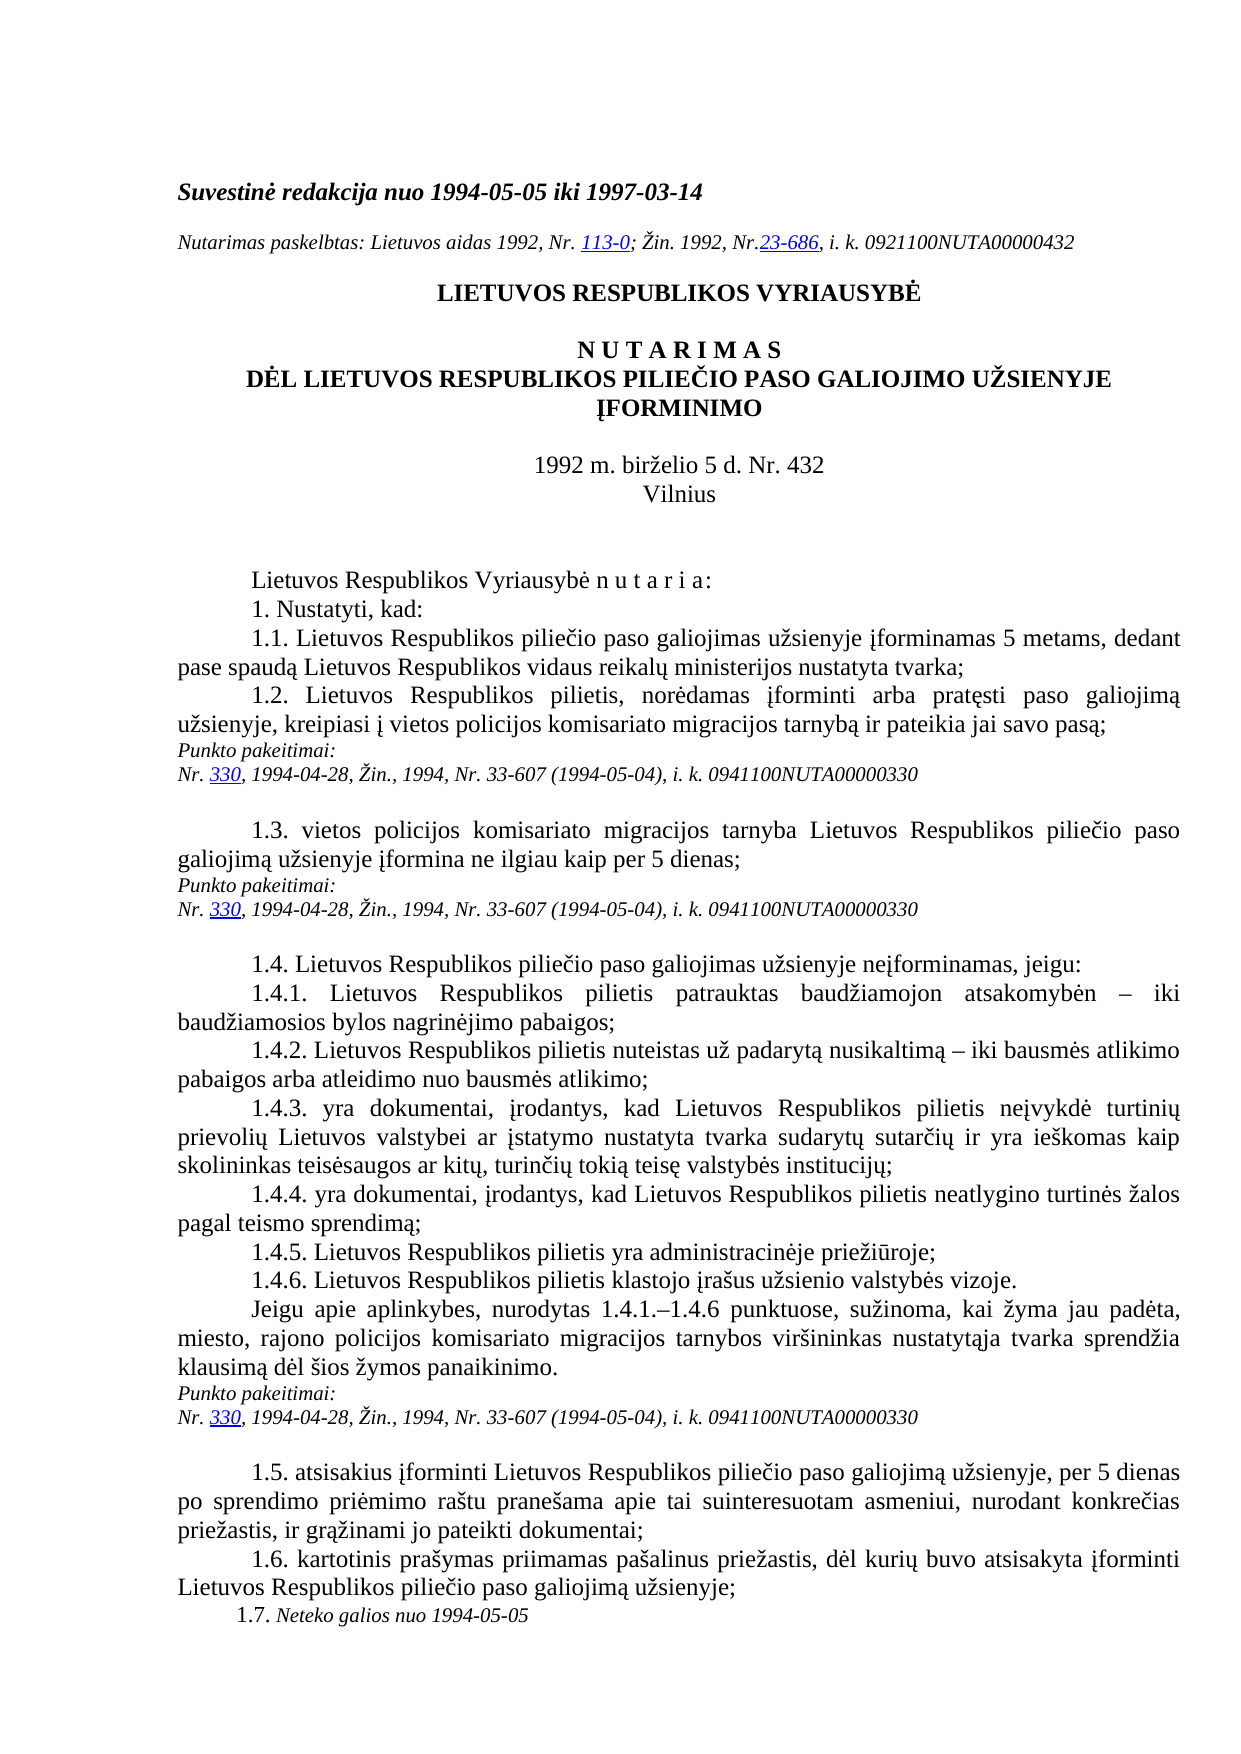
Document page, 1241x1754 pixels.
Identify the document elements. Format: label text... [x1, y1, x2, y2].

text LIETUVOS RESPUBLIKOS VYRIAUSYBĖ [177, 278, 1181, 307]
text 1.4.1. Lietuvos Respublikos pilietis patrauktas baudžiamojon atsakomybėn – iki baudžiamosios bylos nagrinėjimo pabaigos; [177, 978, 1181, 1036]
text 1.4. Lietuvos Respublikos piliečio paso galiojimas užsienyje neįforminamas, jeigu: [177, 949, 1181, 978]
text Punkto pakeitimai: [177, 872, 1181, 897]
text N U T A R I M A S [177, 336, 1181, 364]
text 1.4.6. Lietuvos Respublikos pilietis klastojo įrašus užsienio valstybės vizoje. [177, 1266, 1181, 1294]
text Lietuvos Respublikos Vyriausybė nutaria: [177, 566, 1181, 594]
text 1.4.5. Lietuvos Respublikos pilietis yra administracinėje priežiūroje; [177, 1237, 1181, 1266]
text Suvestinė redakcija nuo 1994-05-05 iki 1997-03-14 [177, 177, 1181, 206]
text 1. Nustatyti, kad: [177, 594, 1181, 623]
text 1.4.4. yra dokumentai, įrodantys, kad Lietuvos Respublikos pilietis neatlygino turtinės žalos pagal teismo sprendimą; [177, 1179, 1181, 1237]
text Nutarimas paskelbtas: Lietuvos aidas 1992, Nr. 113-0; Žin. 1992, Nr.23-686, i. k. 0921100NUTA00000432 [177, 230, 1181, 254]
text Nr. 330, 1994-04-28, Žin., 1994, Nr. 33-607 (1994-05-04), i. k. 0941100NUTA00000330 [177, 897, 1181, 921]
text 1.3. vietos policijos komisariato migracijos tarnyba Lietuvos Respublikos piliečio paso galiojimą užsienyje įformina ne ilgiau kaip per 5 dienas; [177, 815, 1181, 872]
text DĖL LIETUVOS RESPUBLIKOS PILIEČIO PASO GALIOJIMO UŽSIENYJE ĮFORMINIMO [177, 364, 1181, 422]
text Jeigu apie aplinkybes, nurodytas 1.4.1.–1.4.6 punktuose, sužinoma, kai žyma jau padėta, miesto, rajono policijos komisariato migracijos tarnybos viršininkas nustatytąja tvarka sprendžia klausimą dėl šios žymos panaikinimo. [177, 1294, 1181, 1381]
text 1.2. Lietuvos Respublikos pilietis, norėdamas įforminti arba pratęsti paso galiojimą užsienyje, kreipiasi į vietos policijos komisariato migracijos tarnybą ir pateikia jai savo pasą; [177, 681, 1181, 738]
text Nr. 330, 1994-04-28, Žin., 1994, Nr. 33-607 (1994-05-04), i. k. 0941100NUTA00000330 [177, 762, 1181, 786]
text 1.4.2. Lietuvos Respublikos pilietis nuteistas už padarytą nusikaltimą – iki bausmės atlikimo pabaigos arba atleidimo nuo bausmės atlikimo; [177, 1036, 1181, 1093]
text Punkto pakeitimai: [177, 738, 1181, 762]
text 1.7. Neteko galios nuo 1994-05-05 [177, 1601, 1181, 1628]
text 1.4.3. yra dokumentai, įrodantys, kad Lietuvos Respublikos pilietis neįvykdė turtinių prievolių Lietuvos valstybei ar įstatymo nustatyta tvarka sudarytų sutarčių ir yra ieškomas kaip skolininkas teisėsaugos ar kitų, turinčių tokią teisę valstybės institucijų; [177, 1093, 1181, 1179]
text 1.5. atsisakius įforminti Lietuvos Respublikos piliečio paso galiojimą užsienyje, per 5 dienas po sprendimo priėmimo raštu pranešama apie tai suinteresuotam asmeniui, nurodant konkrečias priežastis, ir grąžinami jo pateikti dokumentai; [177, 1457, 1181, 1544]
text Nr. 330, 1994-04-28, Žin., 1994, Nr. 33-607 (1994-05-04), i. k. 0941100NUTA00000330 [177, 1405, 1181, 1429]
text Vilnius [177, 479, 1181, 508]
text 1992 m. birželio 5 d. Nr. 432 [177, 451, 1181, 479]
text Punkto pakeitimai: [177, 1381, 1181, 1405]
text 1.1. Lietuvos Respublikos piliečio paso galiojimas užsienyje įforminamas 5 metams, dedant pase spaudą Lietuvos Respublikos vidaus reikalų ministerijos nustatyta tvarka; [177, 623, 1181, 681]
text 1.6. kartotinis prašymas priimamas pašalinus priežastis, dėl kurių buvo atsisakyta įforminti Lietuvos Respublikos piliečio paso galiojimą užsienyje; [177, 1544, 1181, 1601]
